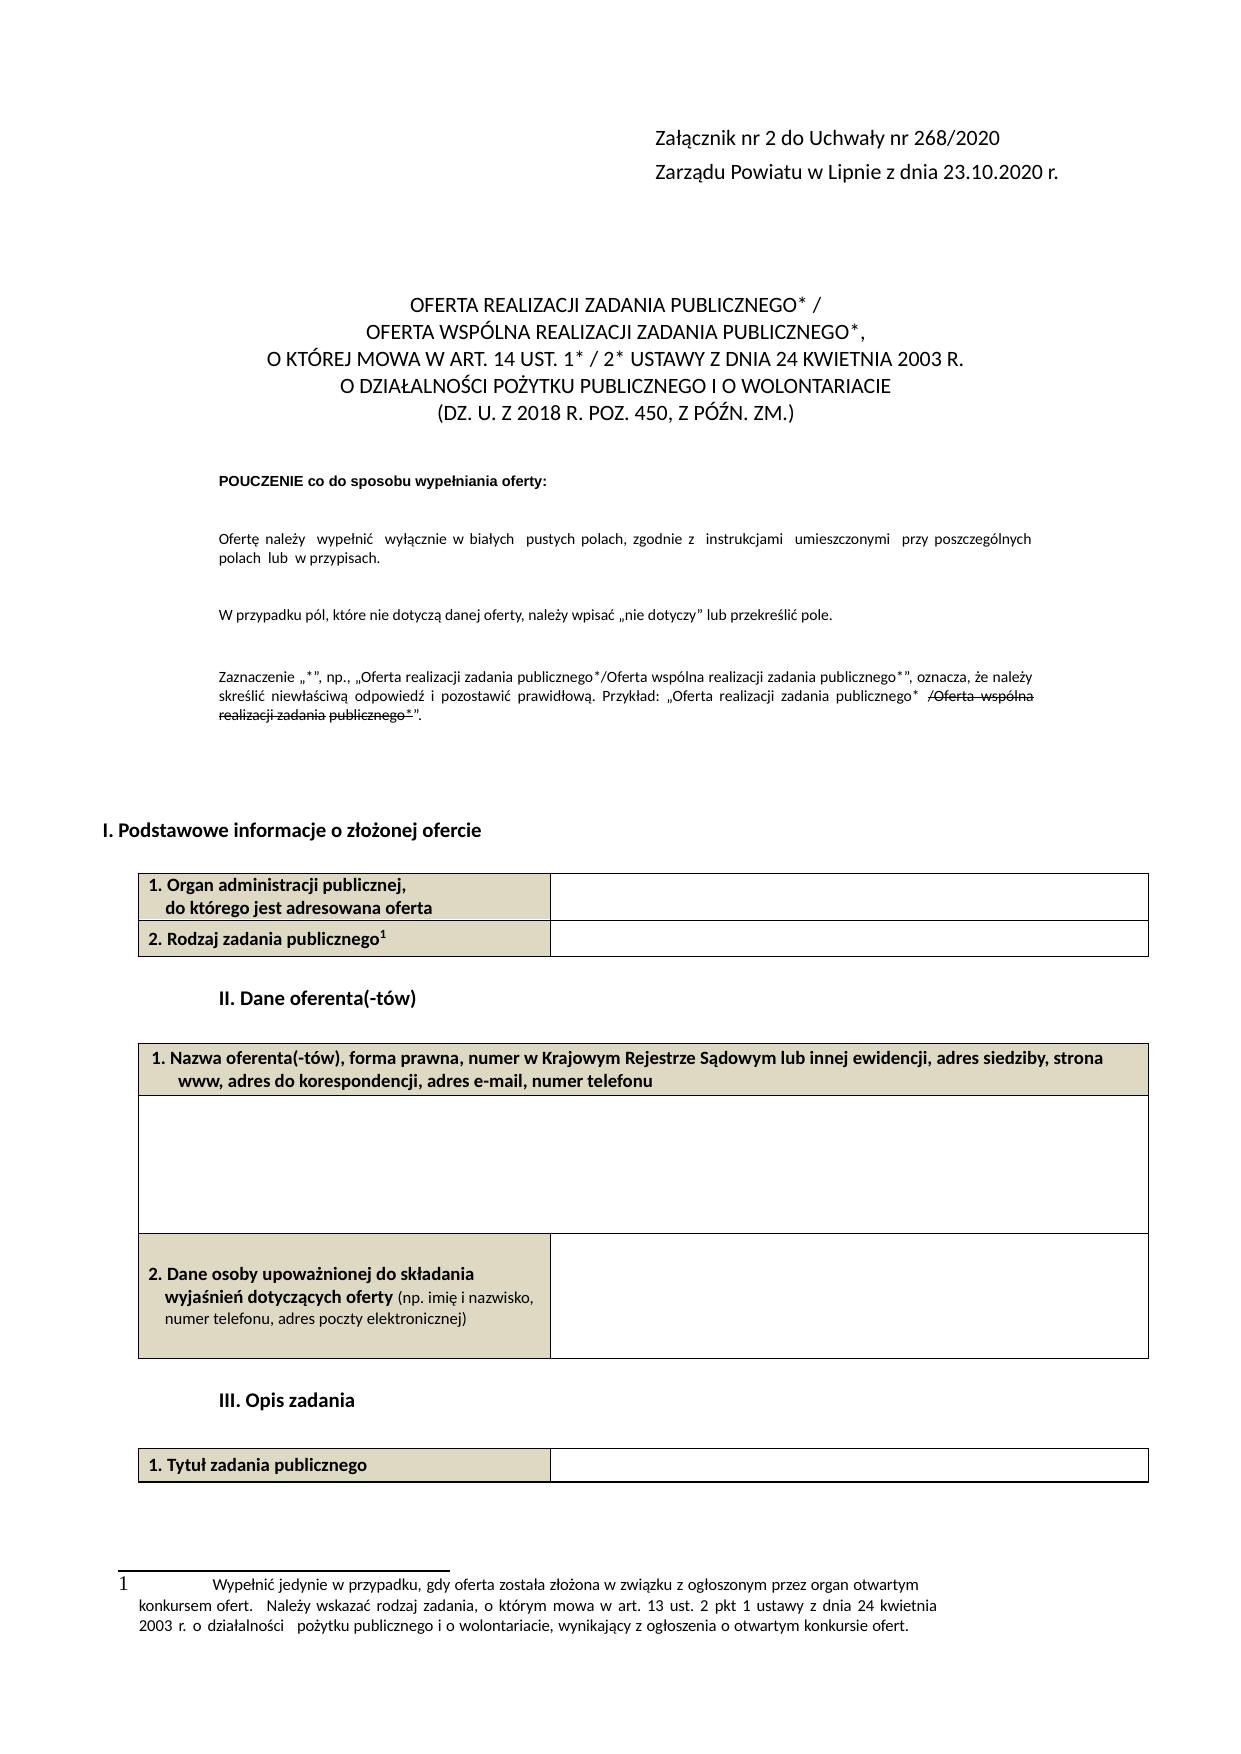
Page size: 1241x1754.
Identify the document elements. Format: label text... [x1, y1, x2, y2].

text Załącznik nr 2 do Uchwały nr 268/2020 [133, 124, 1098, 151]
text Ofertę należy wypełnić wyłącznie w białych pustych polach, zgodnie z instrukcjami umieszczonymi przy poszczególnych polach lub w przypisach. [218, 529, 1033, 568]
text POUCZENIE co do sposobu wypełniania oferty: [218, 473, 1122, 490]
text O KTÓREJ MOWA W ART. 14 UST. 1* / 2* USTAWY Z DNIA 24 KWIETNIA 2003 R. O DZIAŁALNOŚCI POŻYTKU PUBLICZNEGO I O WOLONTARIACIE (DZ. U. Z 2018 R. POZ. 450, Z PÓŹN. ZM.) [133, 345, 1098, 425]
text W przypadku pól, które nie dotyczą danej oferty, należy wpisać „nie dotyczy” lub przekreślić pole. [218, 606, 1122, 625]
list Dane oferenta(-tów) [218, 985, 1122, 1010]
table_header 1. Tytuł zadania publicznego [139, 1449, 550, 1481]
table_cell [551, 921, 1148, 956]
text Zaznaczenie „*”, np., „Oferta realizacji zadania publicznego*/Oferta wspólna realizacji zadania publicznego*”, oznacza, że należy skreślić niewłaściwą odpowiedź i pozostawić prawidłową. Przykład: „Oferta realizacji zadania publicznego* /Oferta wspólna realizacji zadania publicznego*”. [218, 667, 1033, 725]
table_header 1. Nazwa oferenta(-tów), forma prawna, numer w Krajowym Rejestrze Sądowym lub innej ewidencji, adres siedziby, strona www, adres do korespondencji, adres e-mail, numer telefonu [139, 1044, 1148, 1095]
text OFERTA REALIZACJI ZADANIA PUBLICZNEGO* / OFERTA WSPÓLNA REALIZACJI ZADANIA PUBLICZNEGO*, [133, 291, 1098, 345]
list Opis zadania [218, 1387, 1122, 1412]
table_cell 2. Dane osoby upoważnionej do składania wyjaśnień dotyczących oferty (np. imię i nazwisko, numer telefonu, adres poczty elektronicznej) [139, 1234, 550, 1358]
table_header [551, 874, 1148, 919]
table_cell [551, 1234, 1148, 1358]
table_header [551, 1449, 1148, 1481]
table_header 1. Organ administracji publicznej, do którego jest adresowana oferta [139, 874, 550, 919]
text Zarządu Powiatu w Lipnie z dnia 23.10.2020 r. [133, 158, 1098, 184]
list Podstawowe informacje o złożonej ofercie [102, 817, 1122, 843]
table_cell 2. Rodzaj zadania publicznego [139, 921, 550, 956]
table_cell [139, 1096, 1148, 1233]
